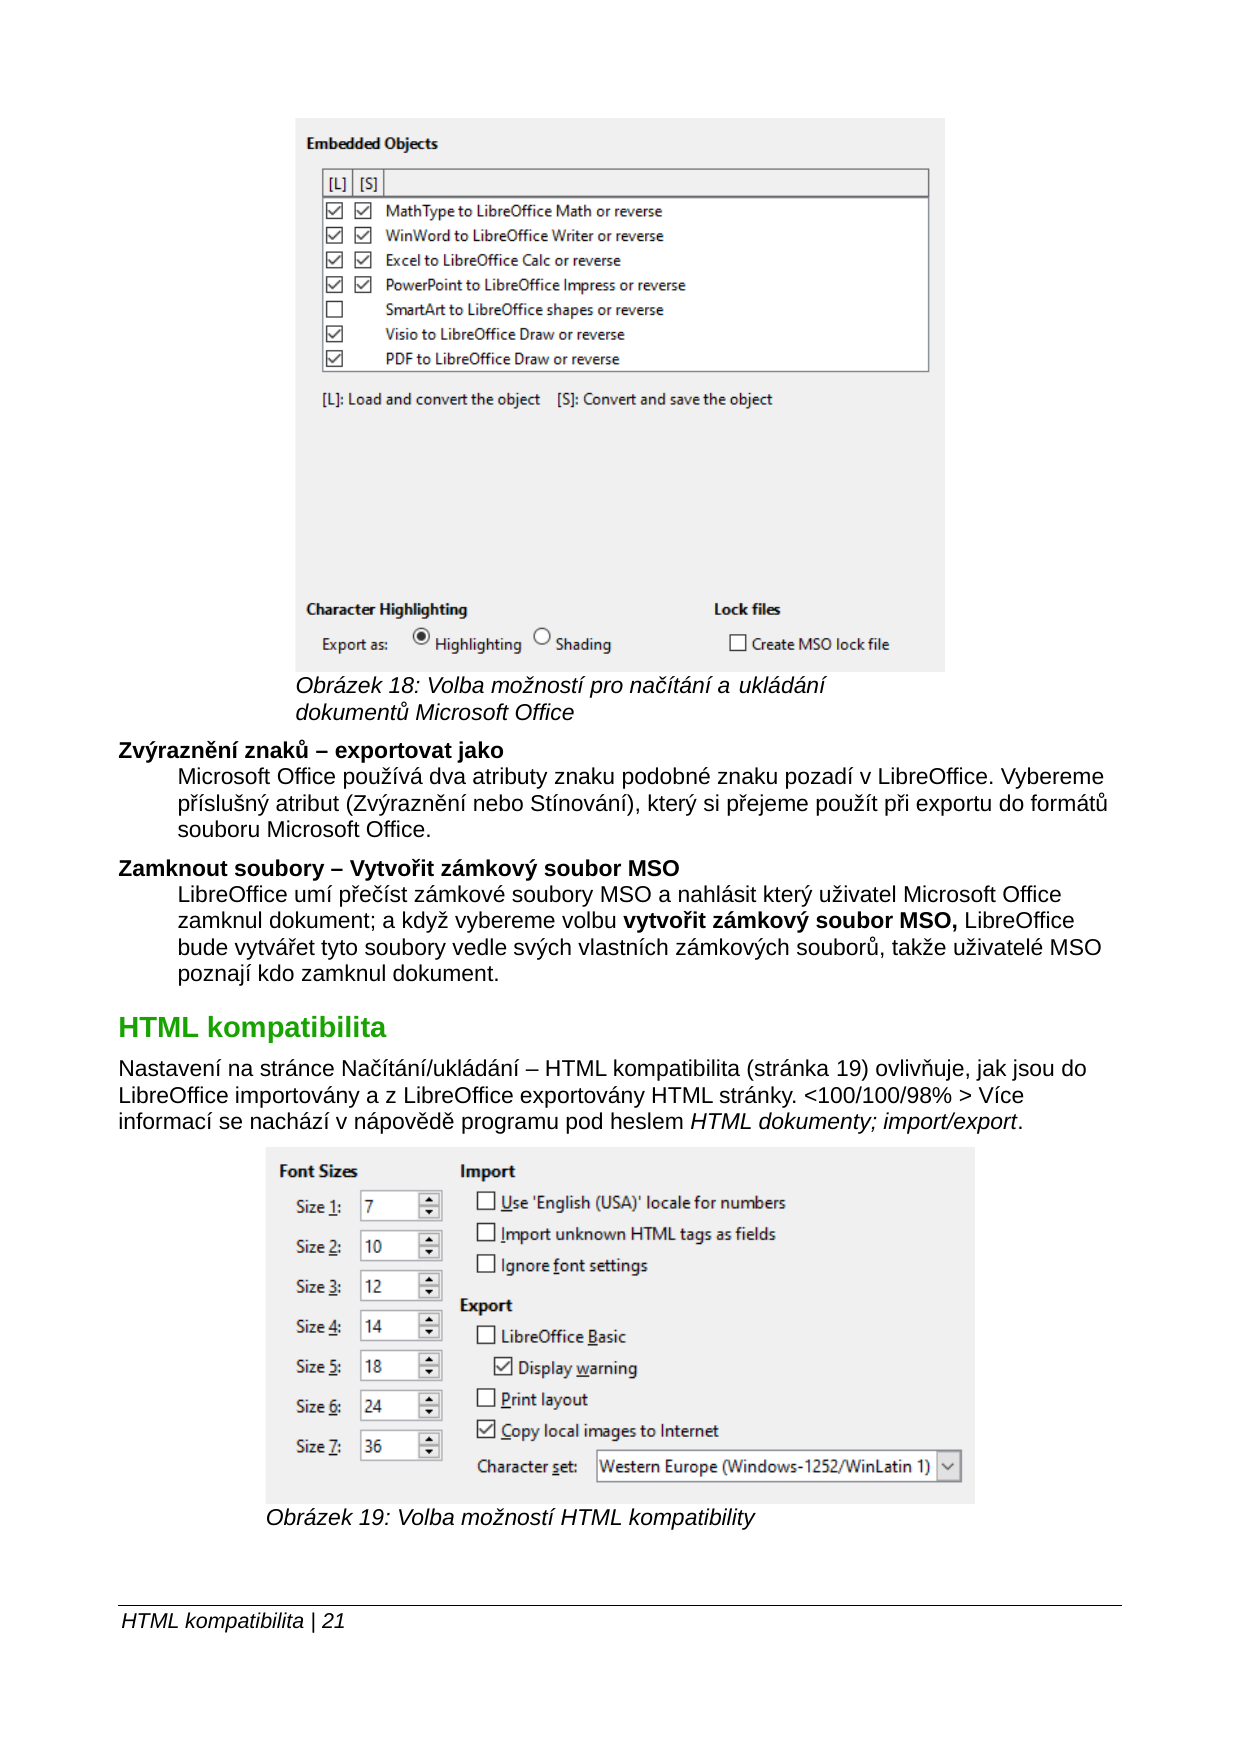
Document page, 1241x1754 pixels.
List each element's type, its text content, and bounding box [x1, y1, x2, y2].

text Zvýraznění znaků – exportovat jako [118, 737, 1122, 763]
text Obrázek 19: Volba možností HTML kompatibility [266, 1504, 975, 1530]
subtitle HTML kompatibilita [118, 1010, 1122, 1044]
text Nastavení na stránce Načítání/ukládání – HTML kompatibilita (stránka 19) ovlivňuje, jak jsou do LibreOffice importovány a z LibreOffice exportovány HTML stránky. <100/100/98% > Více informací se nachází v nápovědě programu pod heslem HTML dokumenty; import/export. [118, 1055, 1122, 1134]
text Zamknout soubory – Vytvořit zámkový soubor MSO [118, 855, 1122, 881]
text Microsoft Office používá dva atributy znaku podobné znaku pozadí v LibreOffice. Vybereme příslušný atribut (Zvýraznění nebo Stínování), který si přejeme použít při exportu do formátů souboru Microsoft Office. [177, 763, 1122, 842]
picture [295, 118, 945, 672]
picture [265, 1147, 975, 1504]
text Obrázek 18: Volba možností pro načítání a ukládání dokumentů Microsoft Office [295, 672, 945, 725]
text LibreOffice umí přečíst zámkové soubory MSO a nahlásit který uživatel Microsoft Office zamknul dokument; a když vybereme volbu vytvořit zámkový soubor MSO, LibreOffice bude vytvářet tyto soubory vedle svých vlastních zámkových souborů, takže uživatelé MSO poznají kdo zamknul dokument. [177, 881, 1122, 986]
